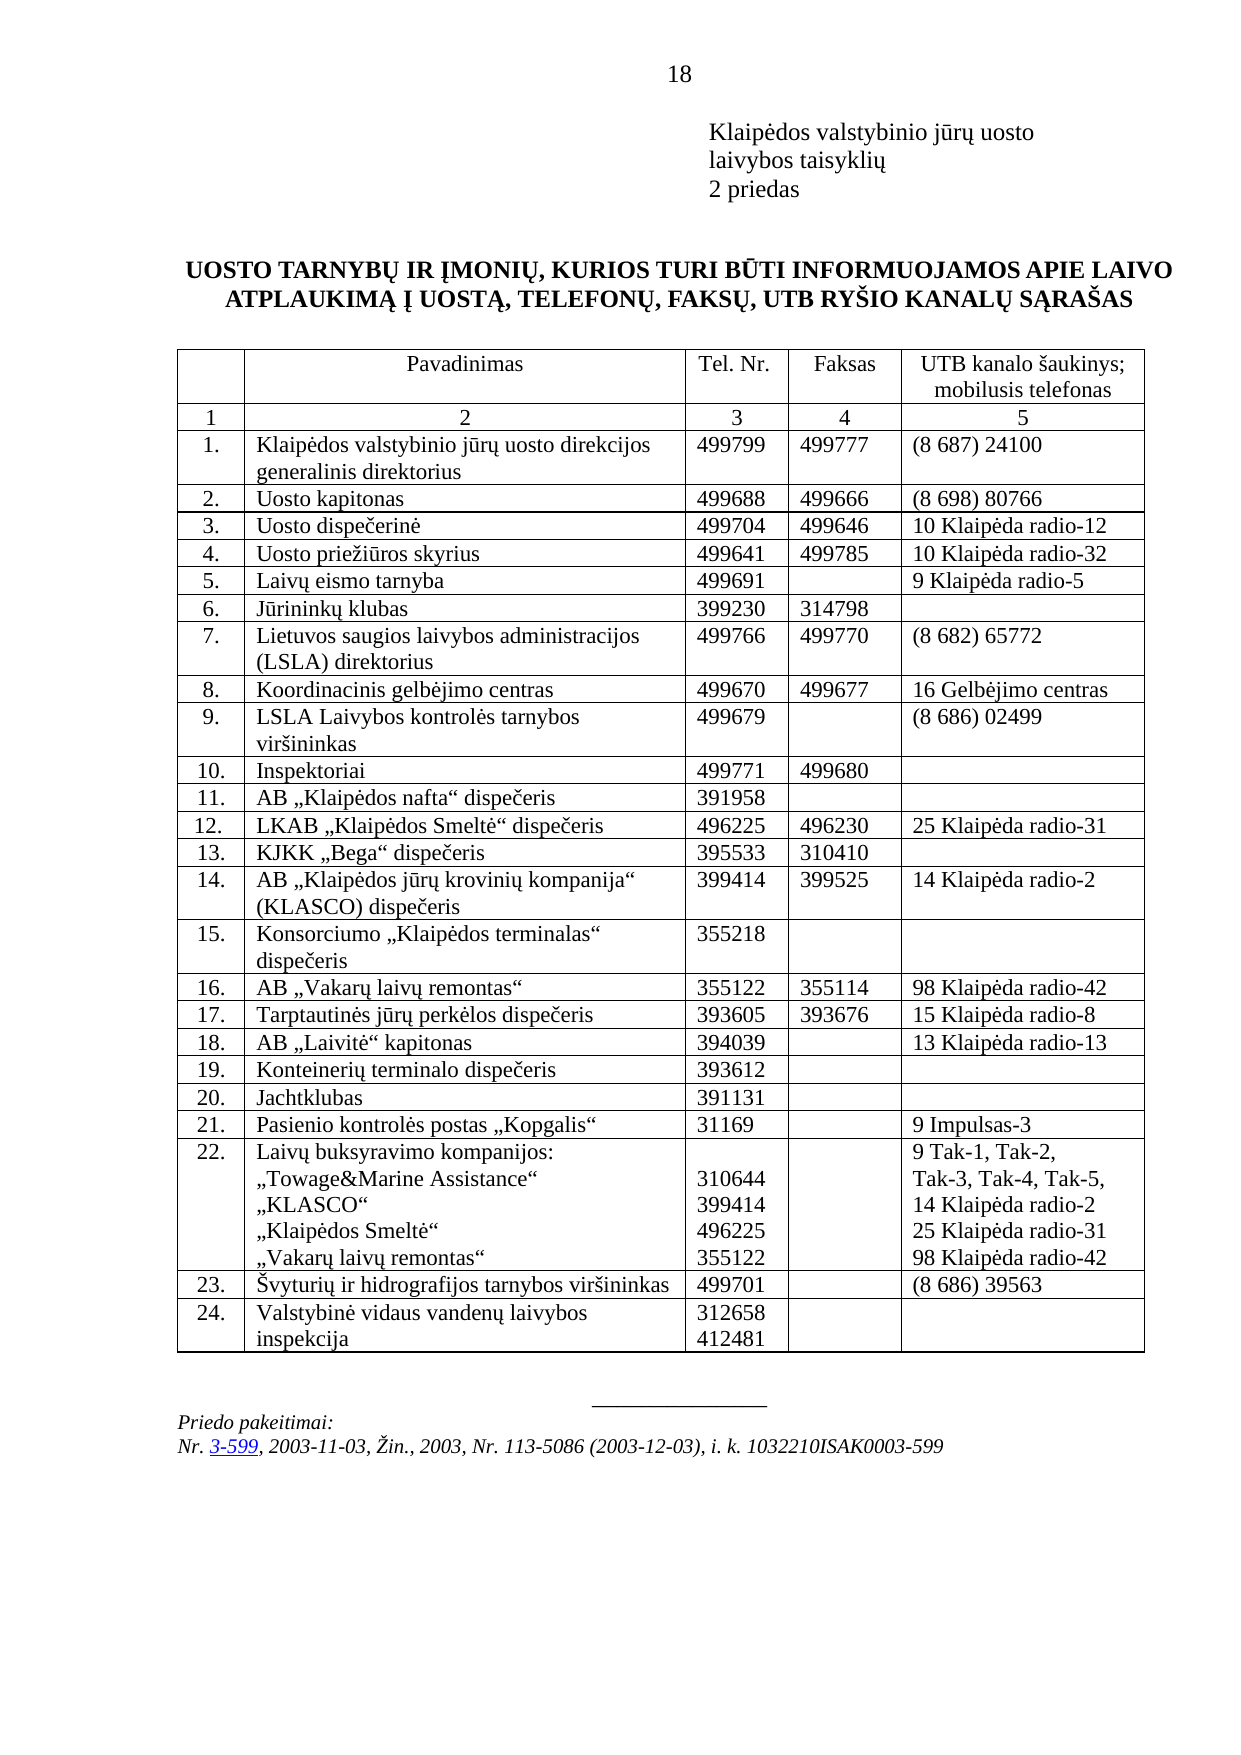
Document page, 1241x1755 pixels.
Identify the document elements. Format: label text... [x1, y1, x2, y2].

table_cell 18. [178, 1029, 244, 1055]
table_cell 20. [178, 1084, 244, 1110]
table_cell 395533 [686, 839, 788, 866]
table_cell LKAB „Klaipėdos Smeltė“ dispečeris [245, 812, 685, 838]
table_cell 24. [178, 1299, 244, 1351]
table_cell [902, 920, 1144, 973]
table_cell KJKK „Bega“ dispečeris [245, 839, 685, 866]
table_cell 399230 [686, 595, 788, 621]
table_cell (8 687) 24100 [902, 431, 1144, 484]
table_cell 499641 [686, 540, 788, 566]
table_cell 355122 [686, 974, 788, 1000]
table_cell [902, 1084, 1144, 1110]
table_cell Konsorciumo „Klaipėdos terminalas“ dispečeris [245, 920, 685, 973]
table_cell 13 Klaipėda radio-13 [902, 1029, 1144, 1055]
table_cell 31169 [686, 1111, 788, 1137]
table_cell [902, 784, 1144, 811]
table_cell (8 698) 80766 [902, 485, 1144, 511]
table_cell 3 [686, 404, 788, 430]
table_header Pavadinimas [245, 350, 685, 403]
table_cell 355218 [686, 920, 788, 973]
table_cell [902, 1056, 1144, 1083]
table_cell 10. [178, 757, 244, 783]
table_cell 22. [178, 1139, 244, 1270]
table_header Faksas [789, 350, 901, 403]
table_cell 393676 [789, 1001, 901, 1028]
table_cell 2 [245, 404, 685, 430]
table_cell 499766 [686, 622, 788, 675]
text laivybos taisyklių [177, 145, 1181, 174]
table_cell 394039 [686, 1029, 788, 1055]
table_cell [789, 1271, 901, 1298]
table_cell 4 [789, 404, 901, 430]
table_cell Uosto kapitonas [245, 485, 685, 511]
table_cell 6. [178, 595, 244, 621]
table_cell 4. [178, 540, 244, 566]
table_cell 14 Klaipėda radio-2 [902, 867, 1144, 919]
table_cell AB „Vakarų laivų remontas“ [245, 974, 685, 1000]
table_cell 355114 [789, 974, 901, 1000]
table_cell Konteinerių terminalo dispečeris [245, 1056, 685, 1083]
table_cell 1. [178, 431, 244, 484]
table_cell Laivų eismo tarnyba [245, 567, 685, 594]
table_cell (8 686) 02499 [902, 703, 1144, 756]
table_cell 310410 [789, 839, 901, 866]
table_cell 3. [178, 513, 244, 539]
table_cell 310644 399414 496225 355122 [686, 1139, 788, 1270]
table_cell 399525 [789, 867, 901, 919]
table_cell 15 Klaipėda radio-8 [902, 1001, 1144, 1028]
table_cell [789, 1299, 901, 1351]
table_cell [902, 839, 1144, 866]
table_cell 23. [178, 1271, 244, 1298]
table_cell 499679 [686, 703, 788, 756]
table_cell 499777 [789, 431, 901, 484]
table_cell 9 Tak-1, Tak-2, Tak-3, Tak-4, Tak-5, 14 Klaipėda radio-2 25 Klaipėda radio-31 98 Klaipėda radio-42 [902, 1139, 1144, 1270]
table_cell 391958 [686, 784, 788, 811]
table_cell Švyturių ir hidrografijos tarnybos viršininkas [245, 1271, 685, 1298]
table_cell 14. [178, 867, 244, 919]
table_cell 16. [178, 974, 244, 1000]
text ______________ [177, 1381, 1181, 1410]
table_cell 9. [178, 703, 244, 756]
table_cell [789, 1111, 901, 1137]
table_cell 1 [178, 404, 244, 430]
table_cell [902, 757, 1144, 783]
table_cell 499701 [686, 1271, 788, 1298]
table_cell 496225 [686, 812, 788, 838]
table_cell (8 686) 39563 [902, 1271, 1144, 1298]
table_cell Jūrininkų klubas [245, 595, 685, 621]
table_cell 496230 [789, 812, 901, 838]
table_cell 312658 412481 [686, 1299, 788, 1351]
table_cell [789, 567, 901, 594]
table_cell [789, 920, 901, 973]
table_cell 21. [178, 1111, 244, 1137]
table_cell 10 Klaipėda radio-12 [902, 513, 1144, 539]
table_cell 16 Gelbėjimo centras [902, 676, 1144, 702]
table_cell AB „Klaipėdos jūrų krovinių kompanija“ (KLASCO) dispečeris [245, 867, 685, 919]
table_cell LSLA Laivybos kontrolės tarnybos viršininkas [245, 703, 685, 756]
table_cell 10 Klaipėda radio-32 [902, 540, 1144, 566]
table_cell Koordinacinis gelbėjimo centras [245, 676, 685, 702]
table_cell 393612 [686, 1056, 788, 1083]
table_cell 499680 [789, 757, 901, 783]
table_header [178, 350, 244, 403]
table_cell [789, 1056, 901, 1083]
table_cell 11. [178, 784, 244, 811]
table_cell Jachtklubas [245, 1084, 685, 1110]
table_cell Tarptautinės jūrų perkėlos dispečeris [245, 1001, 685, 1028]
table_cell 2. [178, 485, 244, 511]
table_header Tel. Nr. [686, 350, 788, 403]
table_cell 98 Klaipėda radio-42 [902, 974, 1144, 1000]
table_cell 19. [178, 1056, 244, 1083]
table_cell 8. [178, 676, 244, 702]
table_cell 499646 [789, 513, 901, 539]
table_cell [902, 595, 1144, 621]
table_cell 499691 [686, 567, 788, 594]
table_cell Lietuvos saugios laivybos administracijos (LSLA) direktorius [245, 622, 685, 675]
table_cell [789, 1029, 901, 1055]
table_cell Valstybinė vidaus vandenų laivybos inspekcija [245, 1299, 685, 1351]
table_cell 15. [178, 920, 244, 973]
text 2 priedas [177, 174, 1181, 203]
table_cell [789, 1139, 901, 1270]
table_cell Uosto dispečerinė [245, 513, 685, 539]
text Klaipėdos valstybinio jūrų uosto [709, 117, 1181, 145]
table_cell AB „Laivitė“ kapitonas [245, 1029, 685, 1055]
table_cell 499704 [686, 513, 788, 539]
table_cell [902, 1299, 1144, 1351]
table_cell 499771 [686, 757, 788, 783]
table_cell AB „Klaipėdos nafta“ dispečeris [245, 784, 685, 811]
text Priedo pakeitimai: [177, 1410, 1181, 1434]
table_cell 17. [178, 1001, 244, 1028]
text UOSTO TARNYBŲ ir įmonių, KURIOS TURI BŪTI INFORMUOJAMOS APIE LAIVO ATPLAUKIMĄ Į UOSTĄ, TELEFONŲ, FAKSŲ, UTB RYŠIO KANALŲ SĄRAŠAS [177, 256, 1181, 313]
table_cell 5. [178, 567, 244, 594]
table_cell 499770 [789, 622, 901, 675]
table_cell 25 Klaipėda radio-31 [902, 812, 1144, 838]
table_header UTB kanalo šaukinys; mobilusis telefonas [902, 350, 1144, 403]
table_cell Klaipėdos valstybinio jūrų uosto direkcijos generalinis direktorius [245, 431, 685, 484]
table_cell 9 Klaipėda radio-5 [902, 567, 1144, 594]
table_cell 5 [902, 404, 1144, 430]
table_cell 393605 [686, 1001, 788, 1028]
table_cell 399414 [686, 867, 788, 919]
table_cell 499688 [686, 485, 788, 511]
table_cell Inspektoriai [245, 757, 685, 783]
table_cell Laivų buksyravimo kompanijos: „Towage&Marine Assistance“ „KLASCO“ „Klaipėdos Smeltė“ „Vakarų laivų remontas“ [245, 1139, 685, 1270]
table_cell 499670 [686, 676, 788, 702]
table_cell 9 Impulsas-3 [902, 1111, 1144, 1137]
table_cell Pasienio kontrolės postas „Kopgalis“ [245, 1111, 685, 1137]
table_cell [789, 784, 901, 811]
table_cell 499799 [686, 431, 788, 484]
text Nr. 3-599, 2003-11-03, Žin., 2003, Nr. 113-5086 (2003-12-03), i. k. 1032210ISAK0003-599 [177, 1434, 1181, 1458]
table_cell 499785 [789, 540, 901, 566]
table_cell Uosto priežiūros skyrius [245, 540, 685, 566]
table_cell (8 682) 65772 [902, 622, 1144, 675]
table_cell [789, 703, 901, 756]
table_cell 499666 [789, 485, 901, 511]
table_cell [789, 1084, 901, 1110]
table_cell 13. [178, 839, 244, 866]
table_cell 7. [178, 622, 244, 675]
table_cell 12. [178, 812, 244, 838]
table_cell 391131 [686, 1084, 788, 1110]
table_cell 499677 [789, 676, 901, 702]
table_cell 314798 [789, 595, 901, 621]
